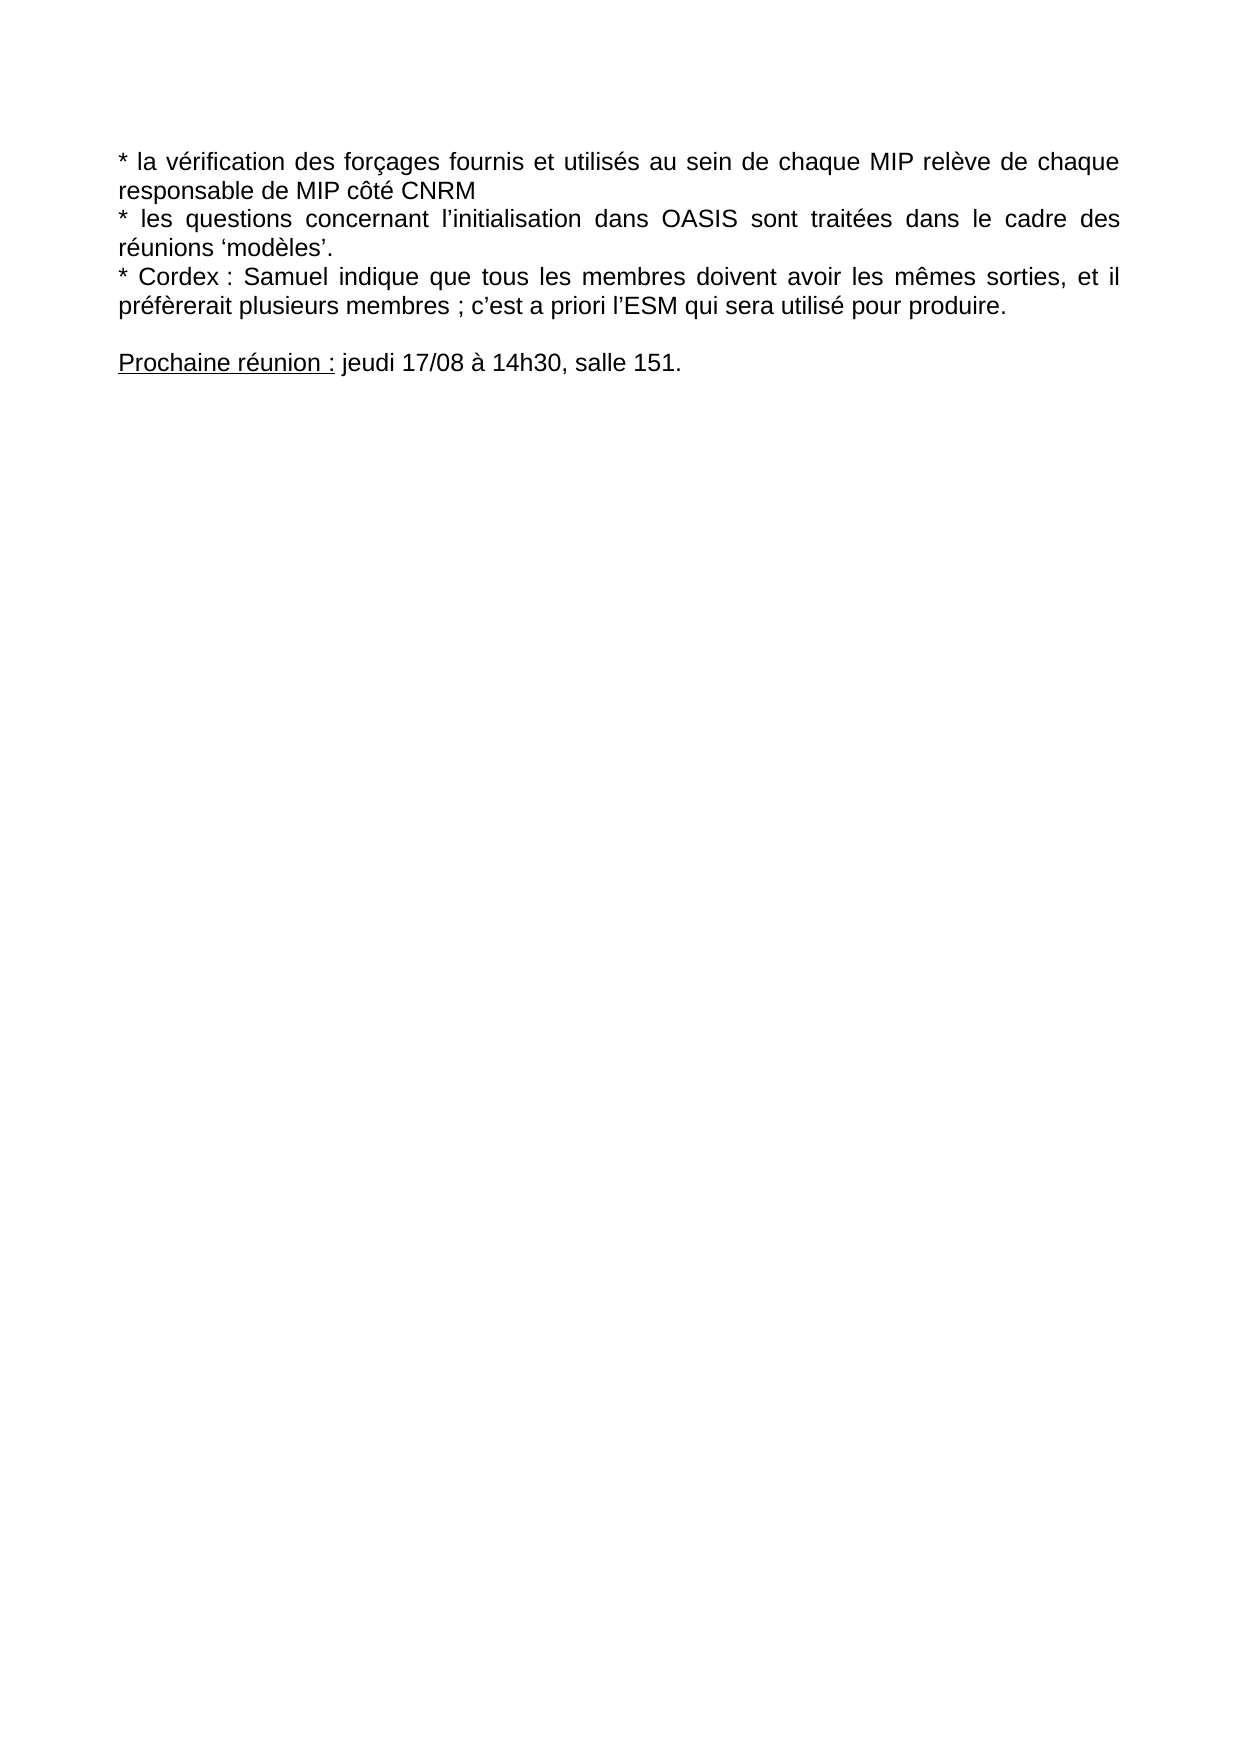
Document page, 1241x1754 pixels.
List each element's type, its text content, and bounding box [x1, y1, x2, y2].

text * Cordex : Samuel indique que tous les membres doivent avoir les mêmes sorties, et il préfèrerait plusieurs membres ; c’est a priori l’ESM qui sera utilisé pour produire. [118, 262, 1122, 319]
text * les questions concernant l’initialisation dans OASIS sont traitées dans le cadre des réunions ‘modèles’. [118, 204, 1122, 262]
text * la vérification des forçages fournis et utilisés au sein de chaque MIP relève de chaque responsable de MIP côté CNRM [118, 147, 1122, 204]
text Prochaine réunion : jeudi 17/08 à 14h30, salle 151. [118, 348, 1122, 377]
